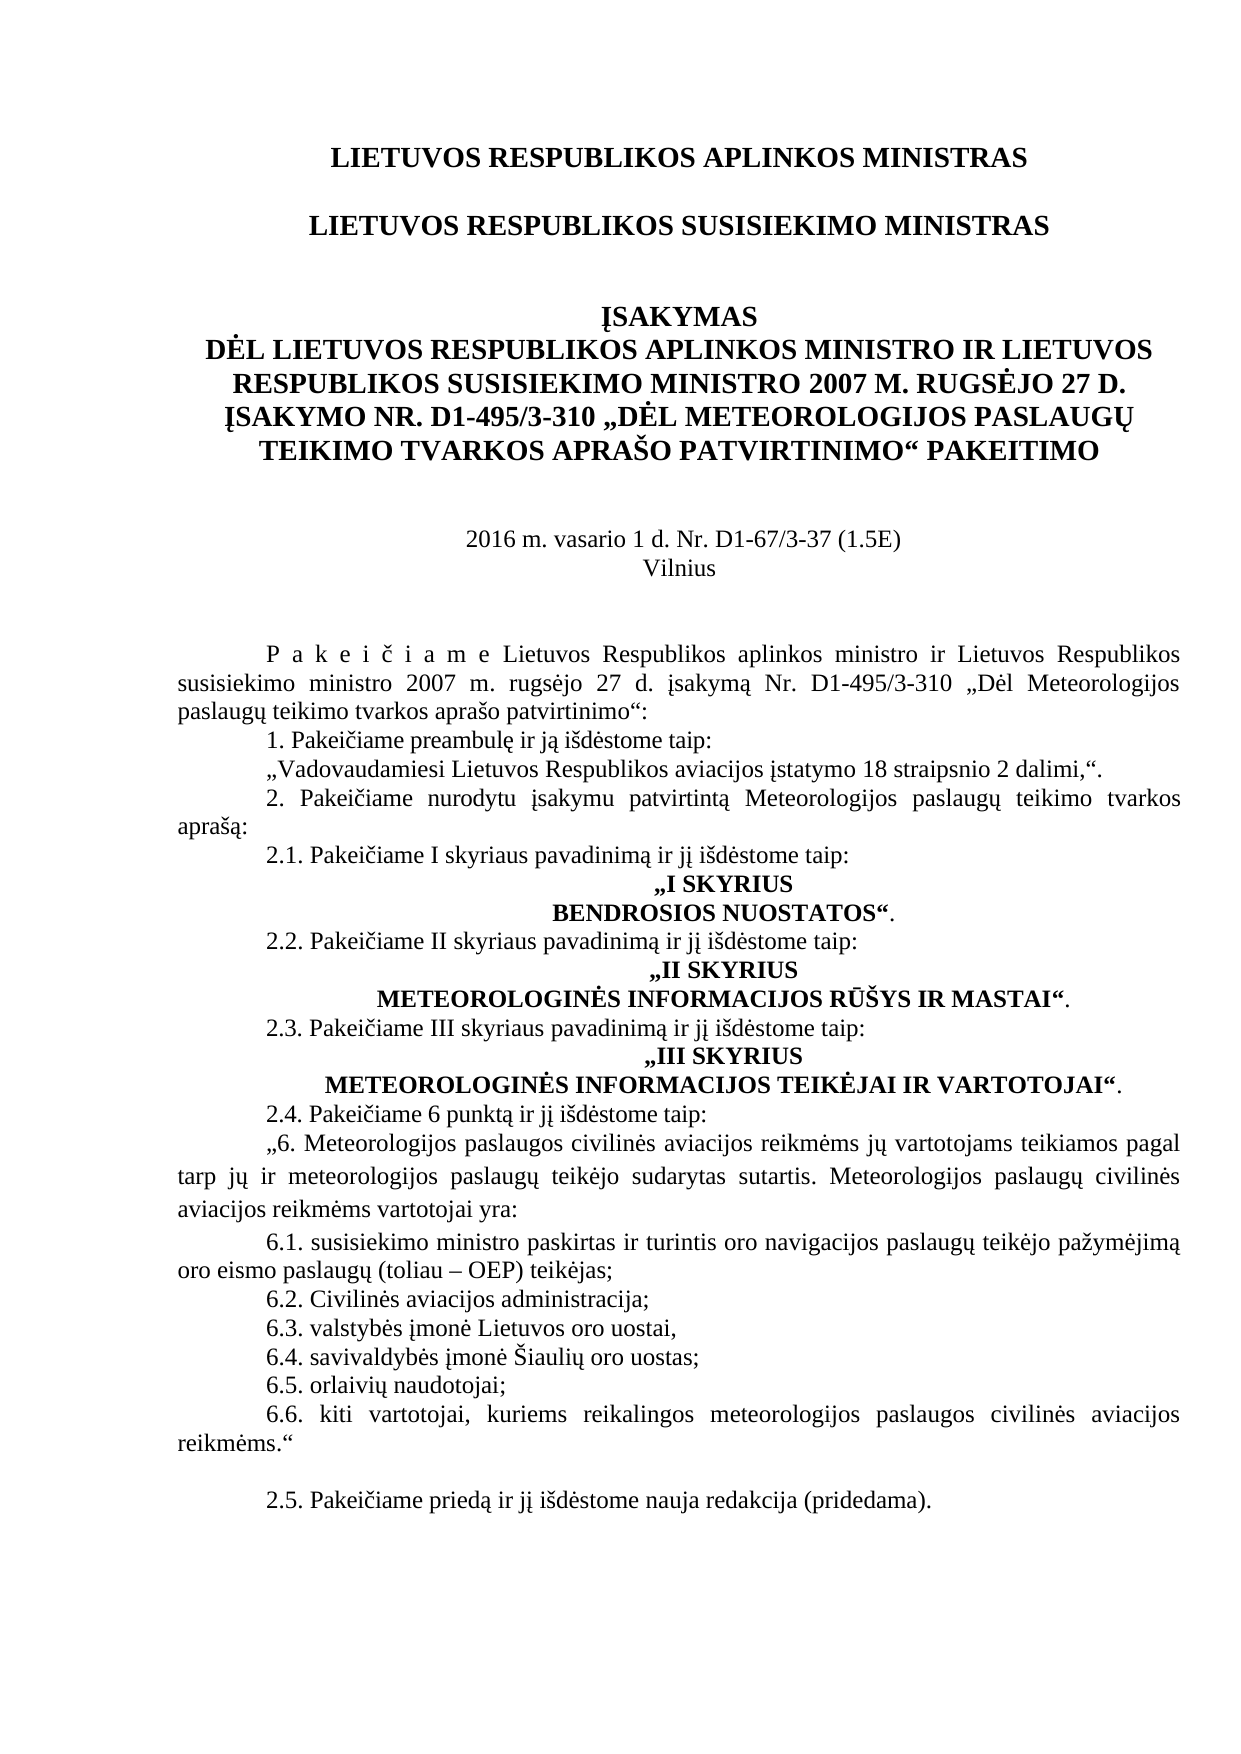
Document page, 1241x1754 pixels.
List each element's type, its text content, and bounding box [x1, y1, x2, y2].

text 2.4. Pakeičiame 6 punktą ir jį išdėstome taip: [177, 1099, 1181, 1128]
text Vilnius [177, 553, 1181, 581]
text ĮSAKYMAS [177, 299, 1181, 332]
text LIETUVOS RESPUBLIKOS APLINKOS MINISTRAS [177, 141, 1181, 174]
text 6.2. Civilinės aviacijos administracija; [177, 1284, 1181, 1313]
text BENDROSIOS NUOSTATOS“. [177, 898, 1181, 926]
text 2.3. Pakeičiame III skyriaus pavadinimą ir jį išdėstome taip: [177, 1013, 1181, 1041]
text METEOROLOGINĖS INFORMACIJOS TEIKĖJAI IR VARTOTOJAI“. [177, 1070, 1181, 1099]
text 1. Pakeičiame preambulę ir ją išdėstome taip: [177, 725, 1181, 754]
text „6. Meteorologijos paslaugos civilinės aviacijos reikmėms jų vartotojams teikiamos pagal tarp jų ir meteorologijos paslaugų teikėjo sudarytas sutartis. Meteorologijos paslaugų civilinės aviacijos reikmėms vartotojai yra: [177, 1128, 1181, 1222]
text 6.1. susisiekimo ministro paskirtas ir turintis oro navigacijos paslaugų teikėjo pažymėjimą oro eismo paslaugų (toliau – OEP) teikėjas; [177, 1227, 1181, 1284]
text 2.2. Pakeičiame II skyriaus pavadinimą ir jį išdėstome taip: [177, 926, 1181, 955]
text 6.5. orlaivių naudotojai; [177, 1371, 1181, 1399]
text P a k e i č i a m e Lietuvos Respublikos aplinkos ministro ir Lietuvos Respublikos susisiekimo ministro 2007 m. rugsėjo 27 d. įsakymą Nr. D1-495/3-310 „Dėl Meteorologijos paslaugų teikimo tvarkos aprašo patvirtinimo“: [177, 639, 1181, 725]
text 2.5. Pakeičiame priedą ir jį išdėstome nauja redakcija (pridedama). [177, 1486, 1181, 1514]
text METEOROLOGINĖS INFORMACIJOS RŪŠYS IR MASTAI“. [177, 984, 1181, 1013]
text „II SKYRIUS [177, 955, 1181, 984]
text 6.3. valstybės įmonė Lietuvos oro uostai, [177, 1313, 1181, 1342]
text LIETUVOS RESPUBLIKOS SUSISIEKIMO MINISTRAS [177, 208, 1181, 241]
text 6.4. savivaldybės įmonė Šiaulių oro uostas; [177, 1342, 1181, 1371]
text 2016 m. vasario 1 d. Nr. D1-67/3-37 (1.5E) ____ [177, 524, 1181, 553]
text 6.6. kiti vartotojai, kuriems reikalingos meteorologijos paslaugos civilinės aviacijos reikmėms.“ [177, 1399, 1181, 1457]
text 2.1. Pakeičiame I skyriaus pavadinimą ir jį išdėstome taip: [177, 840, 1181, 869]
text „III SKYRIUS [177, 1041, 1181, 1070]
text 2. Pakeičiame nurodytu įsakymu patvirtintą Meteorologijos paslaugų teikimo tvarkos aprašą: [177, 783, 1181, 840]
text „I SKYRIUS [177, 869, 1181, 898]
text DĖl LIETUVOS RESPUBLIKOS aplinkos MINISTRO ir LIETUVOS RESPUBLIKOS SUSISIEKIMO MINISTRO 2007 m. rugsėjo 27 d. ĮSAKYMO Nr. D1-495/3-310 „DĖL METEOROLOGIJOS PASLAUGŲ TEIKIMO TVARKOS APRAŠO PATVIRTINIMO“ PAKEITIMO [177, 332, 1181, 466]
text „Vadovaudamiesi Lietuvos Respublikos aviacijos įstatymo 18 straipsnio 2 dalimi,“. [177, 754, 1181, 783]
